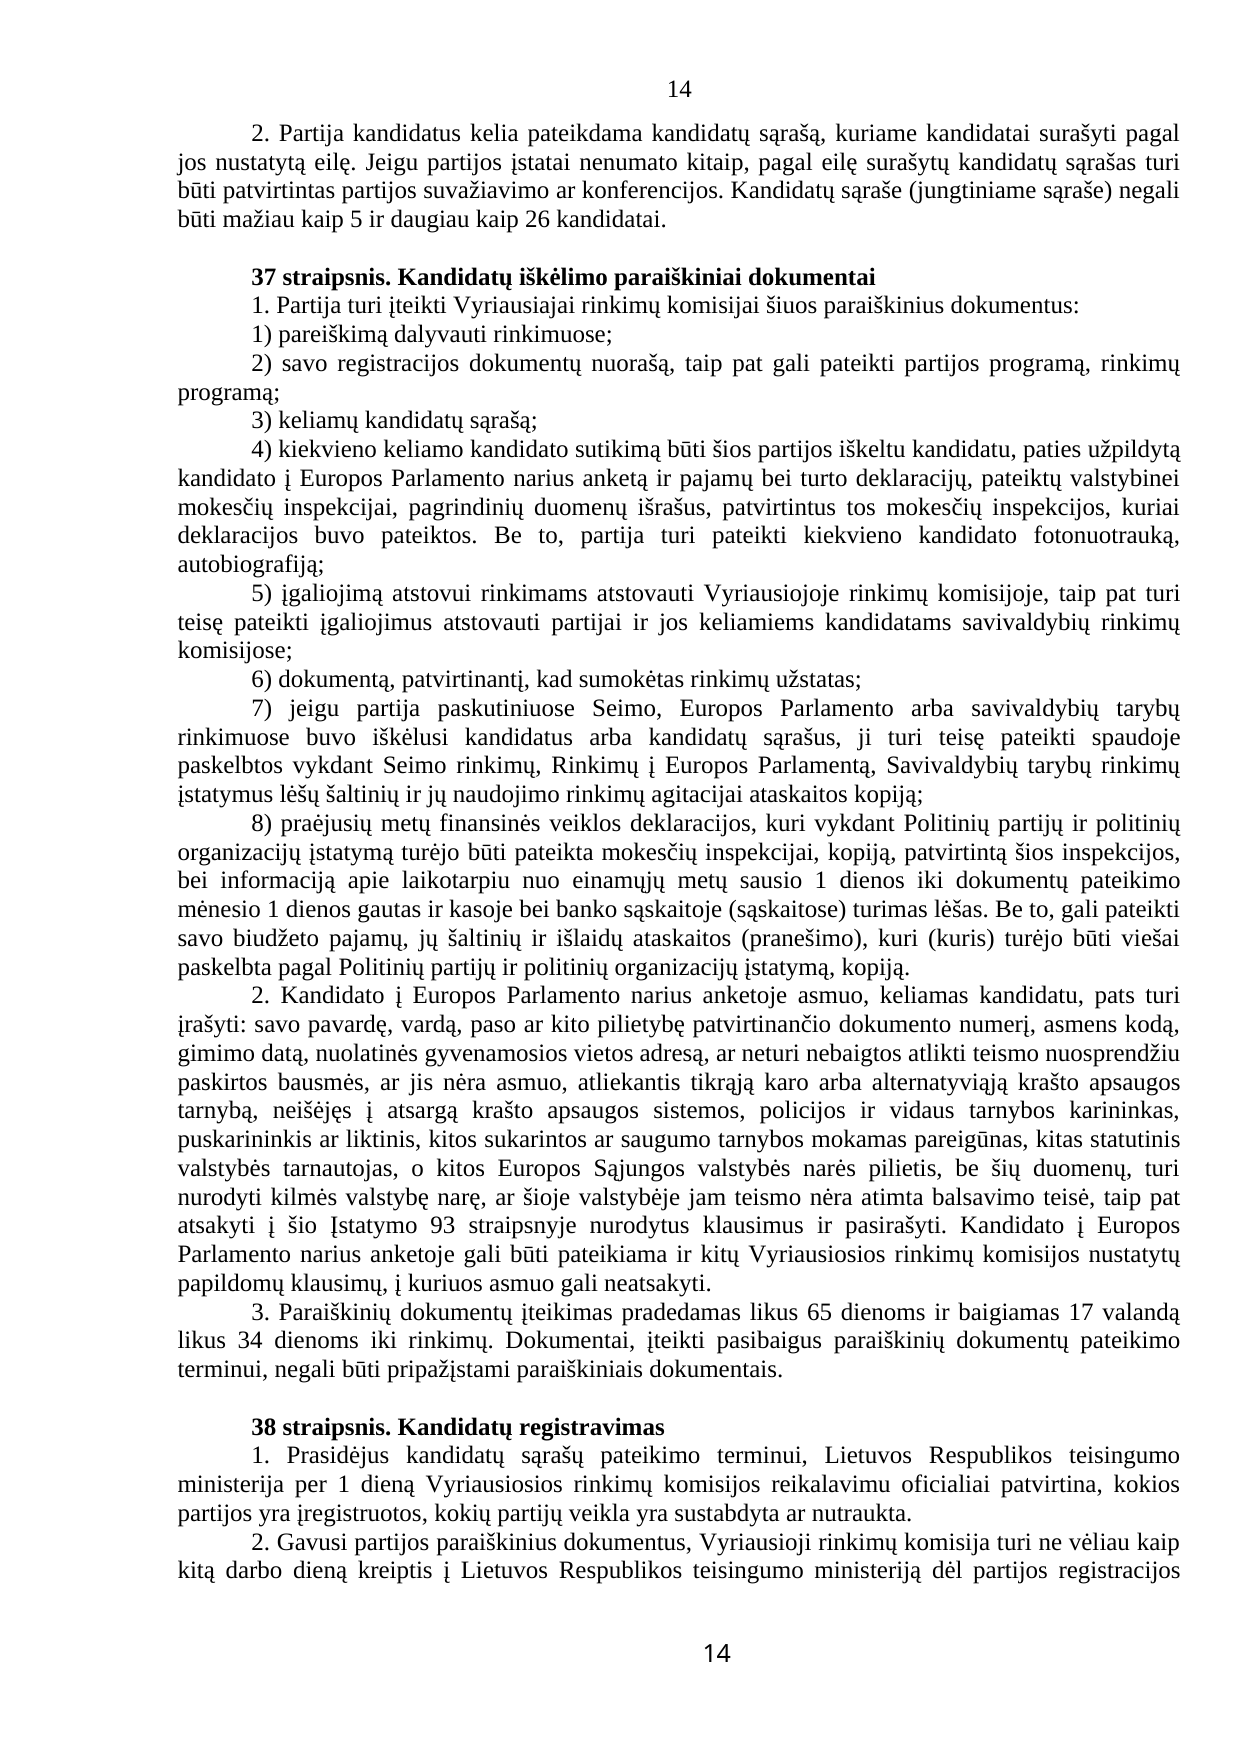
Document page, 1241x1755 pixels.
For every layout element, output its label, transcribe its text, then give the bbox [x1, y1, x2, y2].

text 2. Gavusi partijos paraiškinius dokumentus, Vyriausioji rinkimų komisija turi ne vėliau kaip kitą darbo dieną kreiptis į Lietuvos Respublikos teisingumo ministeriją dėl partijos registracijos [177, 1527, 1181, 1584]
text 37 straipsnis. Kandidatų iškėlimo paraiškiniai dokumentai [177, 262, 1181, 291]
text 1) pareiškimą dalyvauti rinkimuose; [177, 319, 1181, 348]
text 2. Kandidato į Europos Parlamento narius anketoje asmuo, keliamas kandidatu, pats turi įrašyti: savo pavardę, vardą, paso ar kito pilietybę patvirtinančio dokumento numerį, asmens kodą, gimimo datą, nuolatinės gyvenamosios vietos adresą, ar neturi nebaigtos atlikti teismo nuosprendžiu paskirtos bausmės, ar jis nėra asmuo, atliekantis tikrąją karo arba alternatyviąją krašto apsaugos tarnybą, neišėjęs į atsargą krašto apsaugos sistemos, policijos ir vidaus tarnybos karininkas, puskarininkis ar liktinis, kitos sukarintos ar saugumo tarnybos mokamas pareigūnas, kitas statutinis valstybės tarnautojas, o kitos Europos Sąjungos valstybės narės pilietis, be šių duomenų, turi nurodyti kilmės valstybę narę, ar šioje valstybėje jam teismo nėra atimta balsavimo teisė, taip pat atsakyti į šio Įstatymo 93 straipsnyje nurodytus klausimus ir pasirašyti. Kandidato į Europos Parlamento narius anketoje gali būti pateikiama ir kitų Vyriausiosios rinkimų komisijos nustatytų papildomų klausimų, į kuriuos asmuo gali neatsakyti. [177, 981, 1181, 1297]
text 3. Paraiškinių dokumentų įteikimas pradedamas likus 65 dienoms ir baigiamas 17 valandą likus 34 dienoms iki rinkimų. Dokumentai, įteikti pasibaigus paraiškinių dokumentų pateikimo terminui, negali būti pripažįstami paraiškiniais dokumentais. [177, 1297, 1181, 1383]
text 4) kiekvieno keliamo kandidato sutikimą būti šios partijos iškeltu kandidatu, paties užpildytą kandidato į Europos Parlamento narius anketą ir pajamų bei turto deklaracijų, pateiktų valstybinei mokesčių inspekcijai, pagrindinių duomenų išrašus, patvirtintus tos mokesčių inspekcijos, kuriai deklaracijos buvo pateiktos. Be to, partija turi pateikti kiekvieno kandidato fotonuotrauką, autobiografiją; [177, 434, 1181, 578]
text 5) įgaliojimą atstovui rinkimams atstovauti Vyriausiojoje rinkimų komisijoje, taip pat turi teisę pateikti įgaliojimus atstovauti partijai ir jos keliamiems kandidatams savivaldybių rinkimų komisijose; [177, 578, 1181, 664]
text 6) dokumentą, patvirtinantį, kad sumokėtas rinkimų užstatas; [177, 664, 1181, 693]
text 3) keliamų kandidatų sąrašą; [177, 406, 1181, 434]
text 8) praėjusių metų finansinės veiklos deklaracijos, kuri vykdant Politinių partijų ir politinių organizacijų įstatymą turėjo būti pateikta mokesčių inspekcijai, kopiją, patvirtintą šios inspekcijos, bei informaciją apie laikotarpiu nuo einamųjų metų sausio 1 dienos iki dokumentų pateikimo mėnesio 1 dienos gautas ir kasoje bei banko sąskaitoje (sąskaitose) turimas lėšas. Be to, gali pateikti savo biudžeto pajamų, jų šaltinių ir išlaidų ataskaitos (pranešimo), kuri (kuris) turėjo būti viešai paskelbta pagal Politinių partijų ir politinių organizacijų įstatymą, kopiją. [177, 808, 1181, 981]
text 2. Partija kandidatus kelia pateikdama kandidatų sąrašą, kuriame kandidatai surašyti pagal jos nustatytą eilę. Jeigu partijos įstatai nenumato kitaip, pagal eilę surašytų kandidatų sąrašas turi būti patvirtintas partijos suvažiavimo ar konferencijos. Kandidatų sąraše (jungtiniame sąraše) negali būti mažiau kaip 5 ir daugiau kaip 26 kandidatai. [177, 118, 1181, 233]
text 38 straipsnis. Kandidatų registravimas [177, 1412, 1181, 1441]
text 2) savo registracijos dokumentų nuorašą, taip pat gali pateikti partijos programą, rinkimų programą; [177, 348, 1181, 406]
text 7) jeigu partija paskutiniuose Seimo, Europos Parlamento arba savivaldybių tarybų rinkimuose buvo iškėlusi kandidatus arba kandidatų sąrašus, ji turi teisę pateikti spaudoje paskelbtos vykdant Seimo rinkimų, Rinkimų į Europos Parlamentą, Savivaldybių tarybų rinkimų įstatymus lėšų šaltinių ir jų naudojimo rinkimų agitacijai ataskaitos kopiją; [177, 693, 1181, 808]
text 1. Prasidėjus kandidatų sąrašų pateikimo terminui, Lietuvos Respublikos teisingumo ministerija per 1 dieną Vyriausiosios rinkimų komisijos reikalavimu oficialiai patvirtina, kokios partijos yra įregistruotos, kokių partijų veikla yra sustabdyta ar nutraukta. [177, 1441, 1181, 1527]
text 1. Partija turi įteikti Vyriausiajai rinkimų komisijai šiuos paraiškinius dokumentus: [177, 291, 1181, 319]
